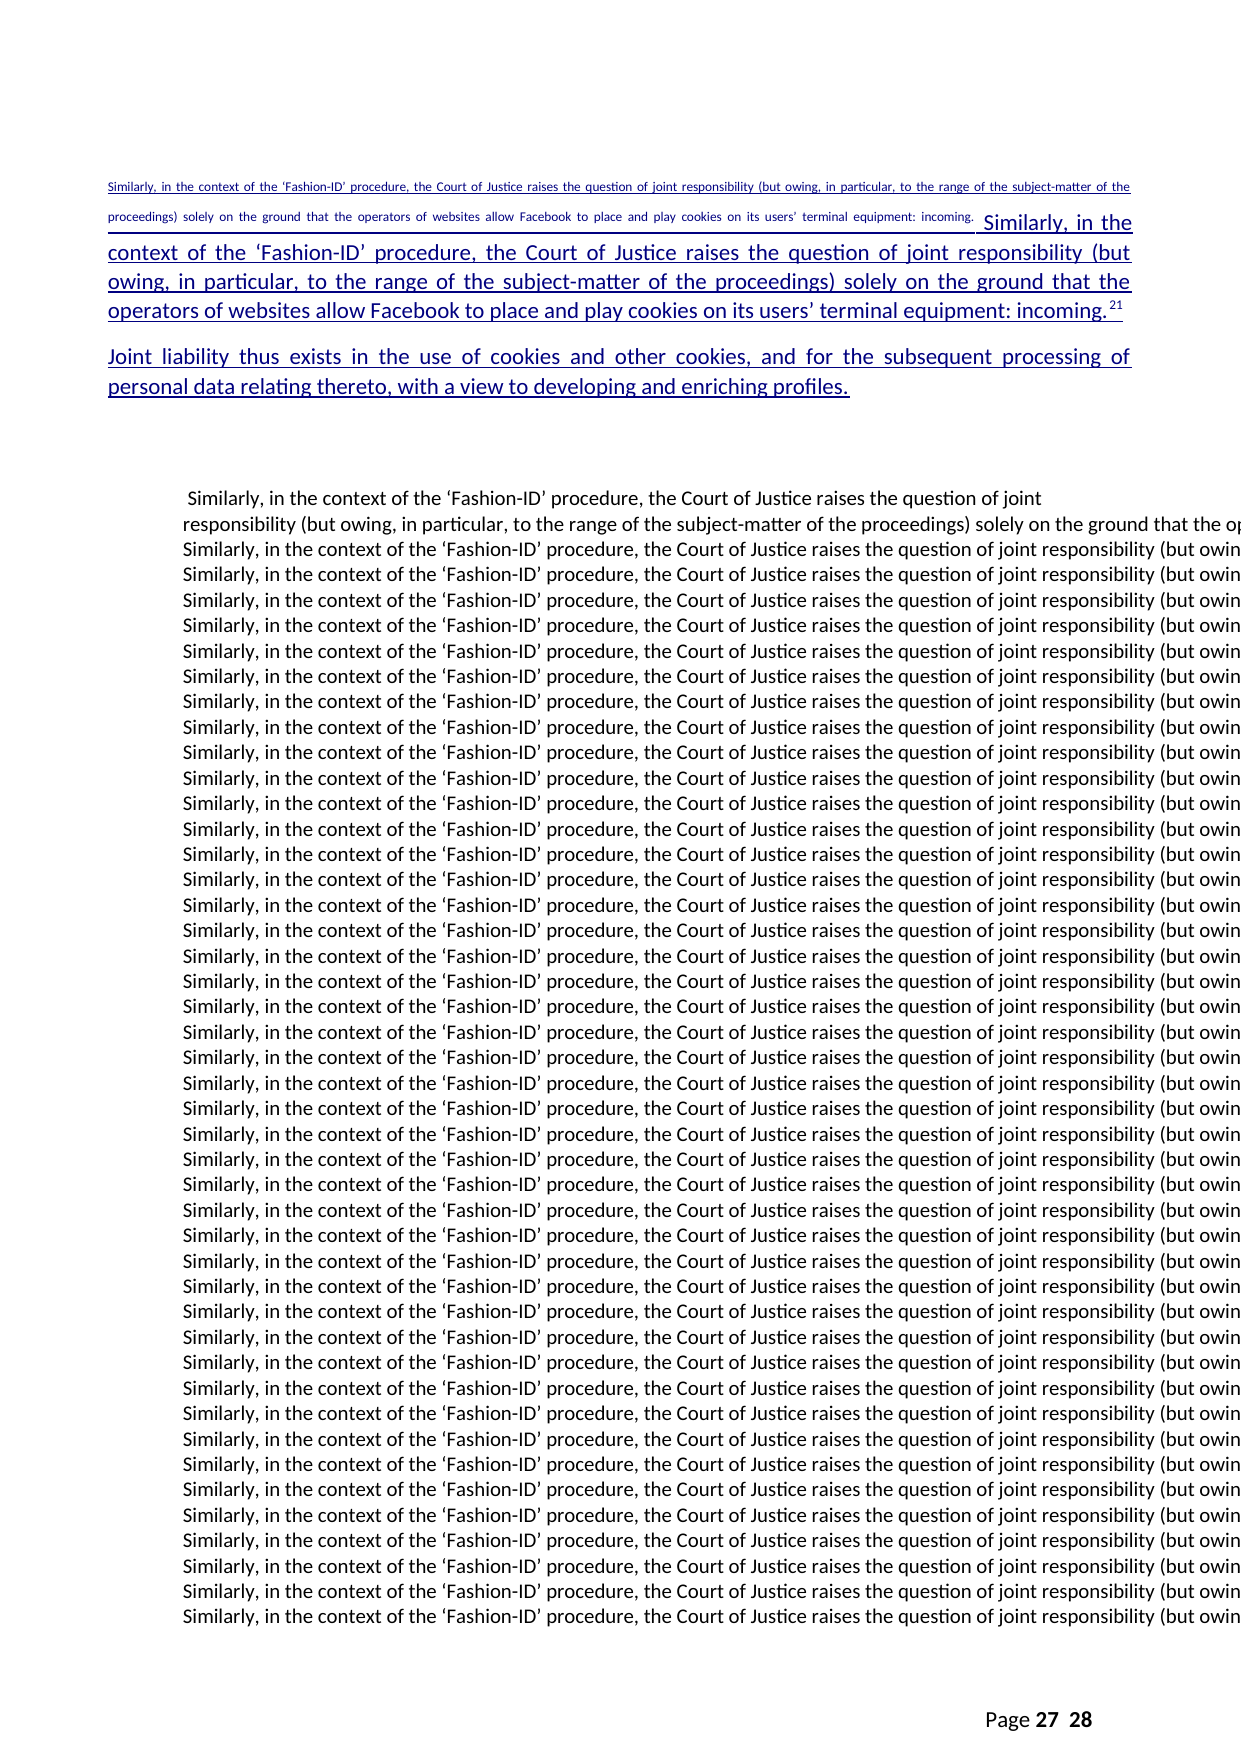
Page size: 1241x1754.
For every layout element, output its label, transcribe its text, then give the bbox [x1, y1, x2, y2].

text Even though, in its findings, the OVG falls short of the case-law of the Court of Justice and of the BVerwG, referred to above, the joint responsibility of the operator of facial pairs with Meta can always be established for significant parts of the processing operations within Facebook. As the BVerwG also makes reference, the EuGH justified a contribution to the processing of the personal data of visitors to the fan page, which determines the existence of joint responsibility, principally by the possibility of placing cookies by Meta, irrespective of whether or not that person has a Facebook account. To a large extent, in the judgment of the OVG Schleswig, the judgment of the OVG Schleswig maintained the space issue of unregistered users: fan pages. In that regard, it should be noted that EuGH had expressly stated that operators: fan page participants even assume increased responsibility in the present case because, at the fan page stage, personal data are collected directly by users: those who do not themselves have a user account on Facebook. Similarly, in the context of the ‘Fashion-ID’ procedure, the Court of Justice raises the question of joint responsibility (but owing, in particular, to the range of the subject-matter of the proceedings) solely on the ground that the operators of websites allow Facebook to place and play cookies on its users’ terminal equipment: incoming. [108, 233, 1133, 324]
text Even though, in its findings, the OVG falls short of the case-law of the Court of Justice and of the BVerwG, referred to above, the joint responsibility of the operator of facial pairs with Meta can always be established for significant parts of the processing operations within Facebook. As the BVerwG also makes reference, the EuGH justified a contribution to the processing of the personal data of visitors to the fan page, which determines the existence of joint responsibility, principally by the possibility of placing cookies by Meta, irrespective of whether or not that person has a Facebook account. To a large extent, in the judgment of the OVG Schleswig, the judgment of the OVG Schleswig maintained the space issue of unregistered users: fan pages. In that regard, it should be noted that EuGH had expressly stated that operators: fan page participants even assume increased responsibility in the present case because, at the fan page stage, personal data are collected directly by users: those who do not themselves have a user account on Facebook. Similarly, in the context of the ‘Fashion-ID’ procedure, the Court of Justice raises the question of joint responsibility (but owing, in particular, to the range of the subject-matter of the proceedings) solely on the ground that the operators of websites allow Facebook to place and play cookies on its users’ terminal equipment: incoming. [108, 149, 1133, 232]
text Joint liability thus exists in the use of cookies and other cookies, and for the subsequent processing of personal data relating thereto, with a view to developing and enriching profiles. [108, 342, 1133, 400]
text EuGH, Urt.5.6.2018, RS C-210/16, ‘Wirtschaftsakademie’, paragraph 41. [108, 485, 1133, 1629]
